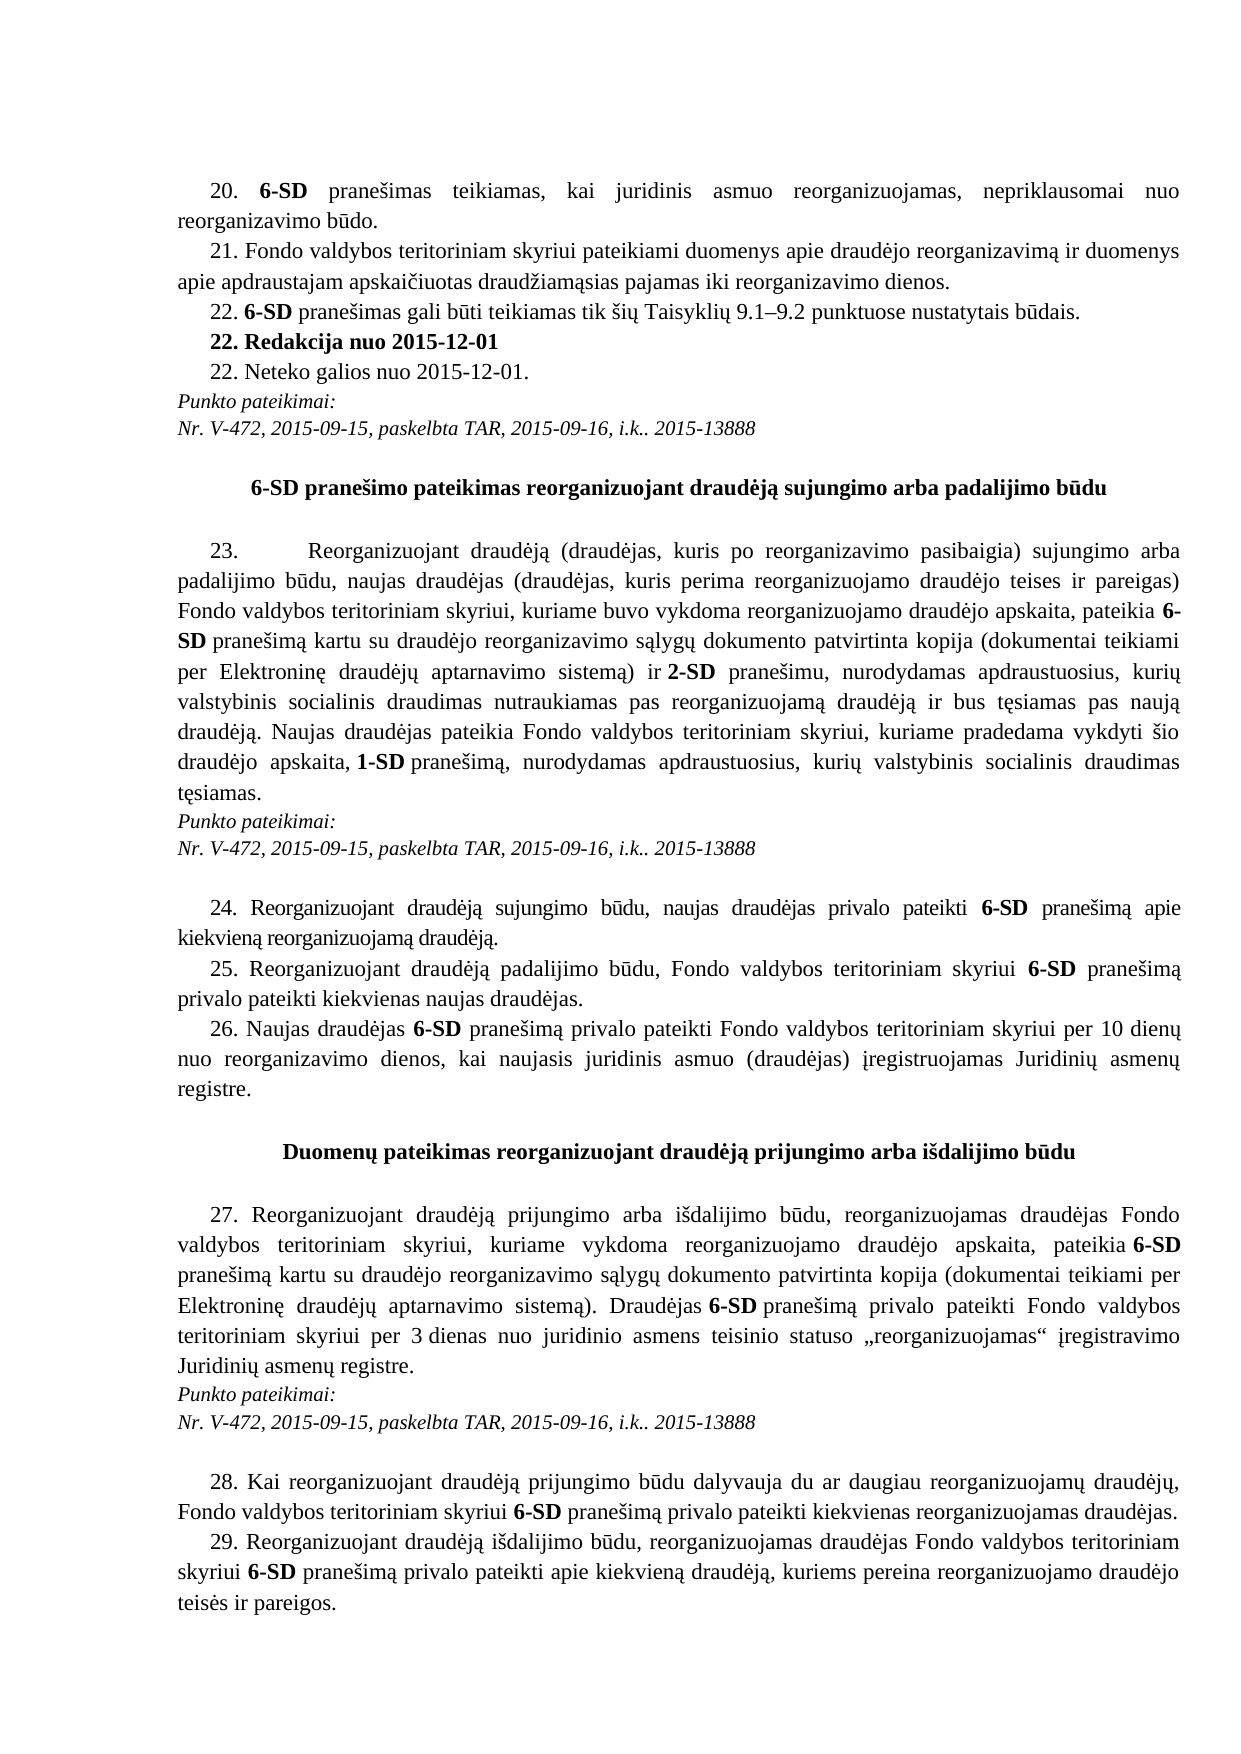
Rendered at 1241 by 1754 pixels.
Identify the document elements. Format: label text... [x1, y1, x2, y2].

text 25. Reorganizuojant draudėją padalijimo būdu, Fondo valdybos teritoriniam skyriui 6-SD pranešimą privalo pateikti kiekvienas naujas draudėjas. [177, 954, 1181, 1011]
text Punkto pateikimai: [177, 809, 1181, 833]
text 21. Fondo valdybos teritoriniam skyriui pateikiami duomenys apie draudėjo reorganizavimą ir duomenys apie apdraustajam apskaičiuotas draudžiamąsias pajamas iki reorganizavimo dienos. [177, 238, 1181, 294]
text 22. Redakcija nuo 2015-12-01 [177, 328, 1181, 354]
text 27. Reorganizuojant draudėją prijungimo arba išdalijimo būdu, reorganizuojamas draudėjas Fondo valdybos teritoriniam skyriui, kuriame vykdoma reorganizuojamo draudėjo apskaita, pateikia 6-SD pranešimą kartu su draudėjo reorganizavimo sąlygų dokumento patvirtinta kopija (dokumentai teikiami per Elektroninę draudėjų aptarnavimo sistemą). Draudėjas 6-SD pranešimą privalo pateikti Fondo valdybos teritoriniam skyriui per 3 dienas nuo juridinio asmens teisinio statuso „reorganizuojamas“ įregistravimo Juridinių asmenų registre. [177, 1201, 1181, 1378]
text Punkto pateikimai: [177, 1382, 1181, 1406]
text 6-SD pranešimo pateikimas reorganizuojant draudėją sujungimo arba padalijimo būdu [177, 474, 1181, 500]
text 26. Naujas draudėjas 6-SD pranešimą privalo pateikti Fondo valdybos teritoriniam skyriui per 10 dienų nuo reorganizavimo dienos, kai naujasis juridinis asmuo (draudėjas) įregistruojamas Juridinių asmenų registre. [177, 1015, 1181, 1102]
text 24. Reorganizuojant draudėją sujungimo būdu, naujas draudėjas privalo pateikti 6-SD pranešimą apie kiekvieną reorganizuojamą draudėją. [177, 894, 1181, 951]
text 29. Reorganizuojant draudėją išdalijimo būdu, reorganizuojamas draudėjas Fondo valdybos teritoriniam skyriui 6-SD pranešimą privalo pateikti apie kiekvieną draudėją, kuriems pereina reorganizuojamo draudėjo teisės ir pareigos. [177, 1528, 1181, 1615]
text Nr. V-472, 2015-09-15, paskelbta TAR, 2015-09-16, i.k.. 2015-13888 [177, 416, 1181, 440]
text Punkto pateikimai: [177, 389, 1181, 413]
text 20. 6-SD pranešimas teikiamas, kai juridinis asmuo reorganizuojamas, nepriklausomai nuo reorganizavimo būdo. [177, 177, 1181, 234]
text 22. Neteko galios nuo 2015-12-01. [177, 358, 1181, 385]
text 23. Reorganizuojant draudėją (draudėjas, kuris po reorganizavimo pasibaigia) sujungimo arba padalijimo būdu, naujas draudėjas (draudėjas, kuris perima reorganizuojamo draudėjo teises ir pareigas) Fondo valdybos teritoriniam skyriui, kuriame buvo vykdoma reorganizuojamo draudėjo apskaita, pateikia 6-SD pranešimą kartu su draudėjo reorganizavimo sąlygų dokumento patvirtinta kopija (dokumentai teikiami per Elektroninę draudėjų aptarnavimo sistemą) ir 2-SD pranešimu, nurodydamas apdraustuosius, kurių valstybinis socialinis draudimas nutraukiamas pas reorganizuojamą draudėją ir bus tęsiamas pas naują draudėją. Naujas draudėjas pateikia Fondo valdybos teritoriniam skyriui, kuriame pradedama vykdyti šio draudėjo apskaita, 1-SD pranešimą, nurodydamas apdraustuosius, kurių valstybinis socialinis draudimas tęsiamas. [177, 537, 1181, 805]
text 28. Kai reorganizuojant draudėją prijungimo būdu dalyvauja du ar daugiau reorganizuojamų draudėjų, Fondo valdybos teritoriniam skyriui 6-SD pranešimą privalo pateikti kiekvienas reorganizuojamas draudėjas. [177, 1468, 1181, 1524]
text 22. 6-SD pranešimas gali būti teikiamas tik šių Taisyklių 9.1–9.2 punktuose nustatytais būdais. [177, 298, 1181, 324]
text Nr. V-472, 2015-09-15, paskelbta TAR, 2015-09-16, i.k.. 2015-13888 [177, 836, 1181, 860]
text Duomenų pateikimas reorganizuojant draudėją prijungimo arba išdalijimo būdu [177, 1138, 1181, 1164]
text Nr. V-472, 2015-09-15, paskelbta TAR, 2015-09-16, i.k.. 2015-13888 [177, 1410, 1181, 1434]
